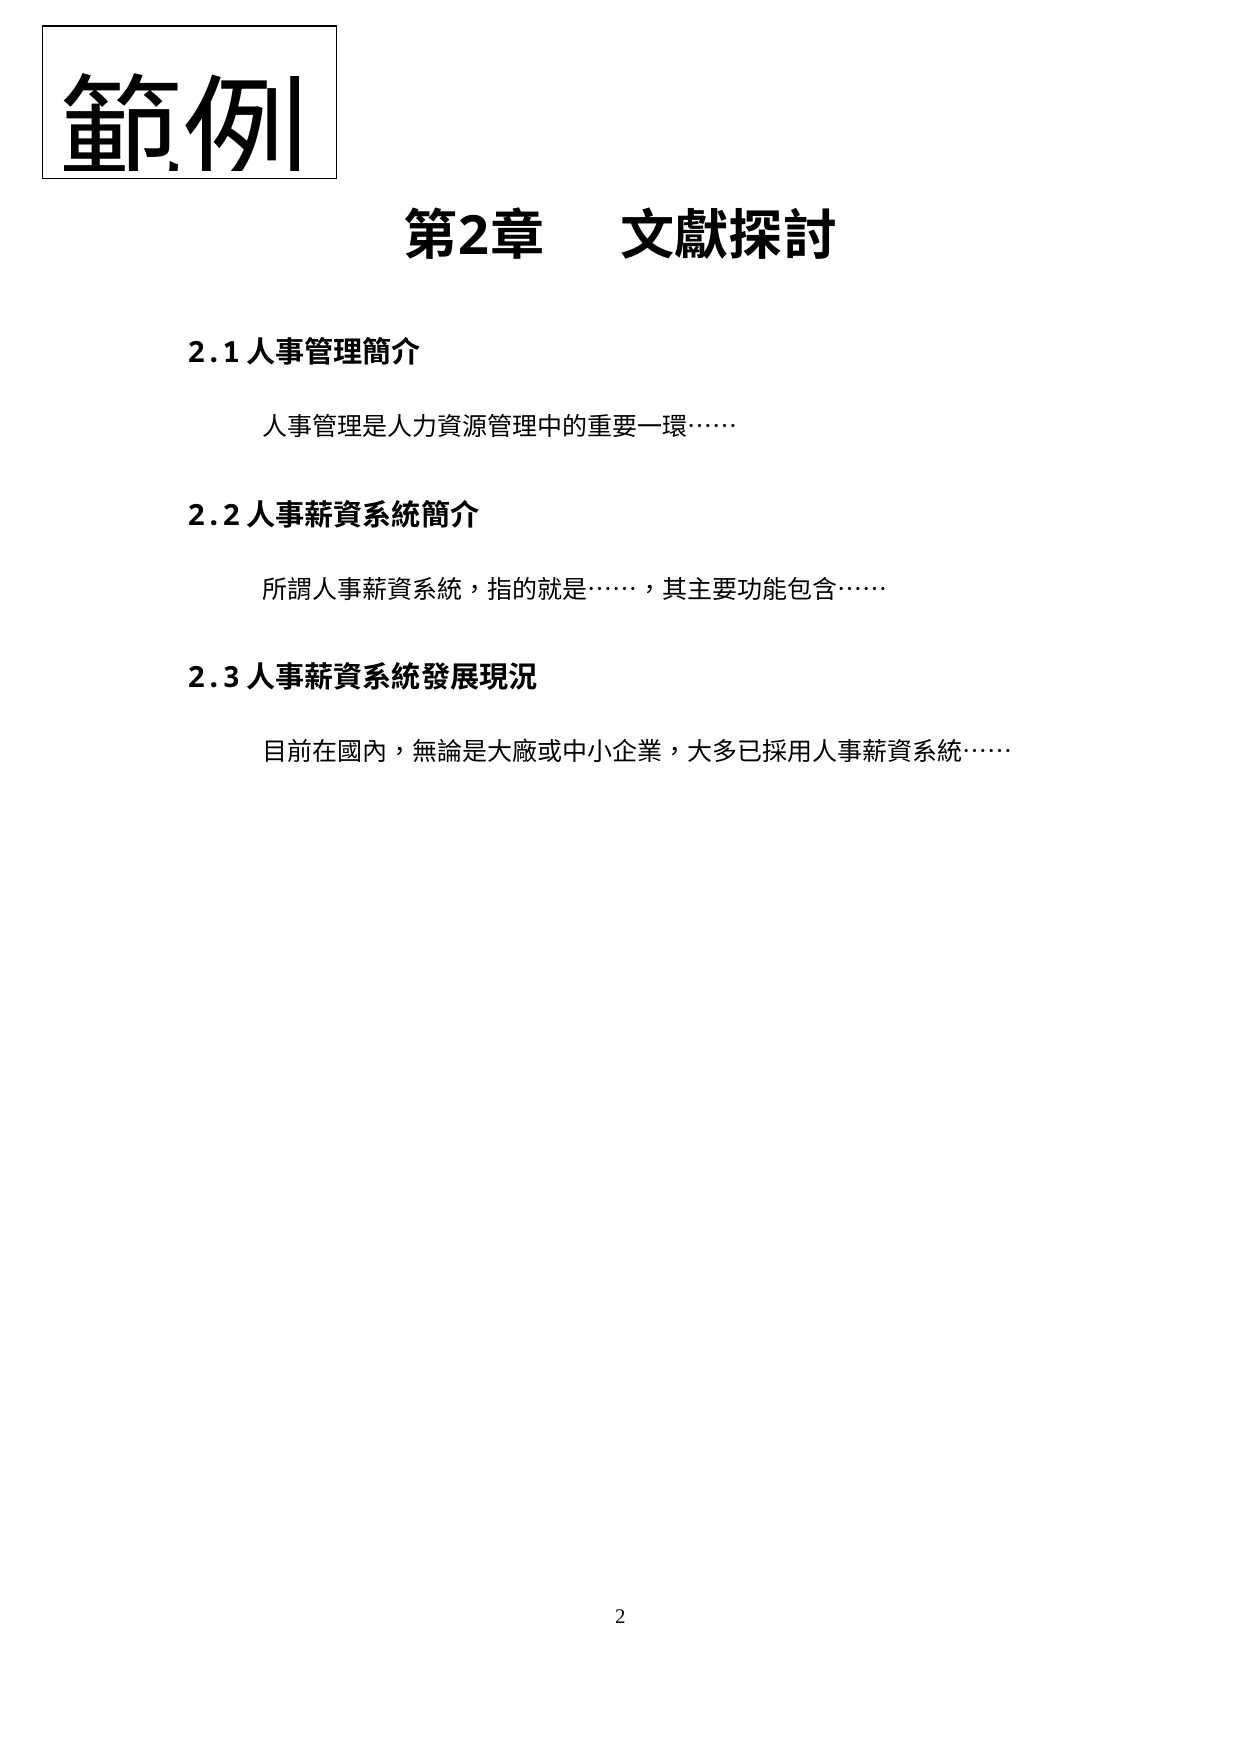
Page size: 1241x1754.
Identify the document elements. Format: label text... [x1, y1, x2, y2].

list 2.1人事管理簡介 [187, 308, 1053, 371]
list 文獻探討 [187, 158, 1053, 283]
text 人事管理是人力資源管理中的重要一環…… [187, 383, 1053, 446]
text 目前在國內，無論是大廠或中小企業，大多已採用人事薪資系統…… [187, 708, 1053, 771]
list 2.3人事薪資系統發展現況 [187, 633, 1053, 696]
text 所謂人事薪資系統，指的就是……，其主要功能包含…… [187, 546, 1053, 608]
list 2.2人事薪資系統簡介 [187, 471, 1053, 533]
